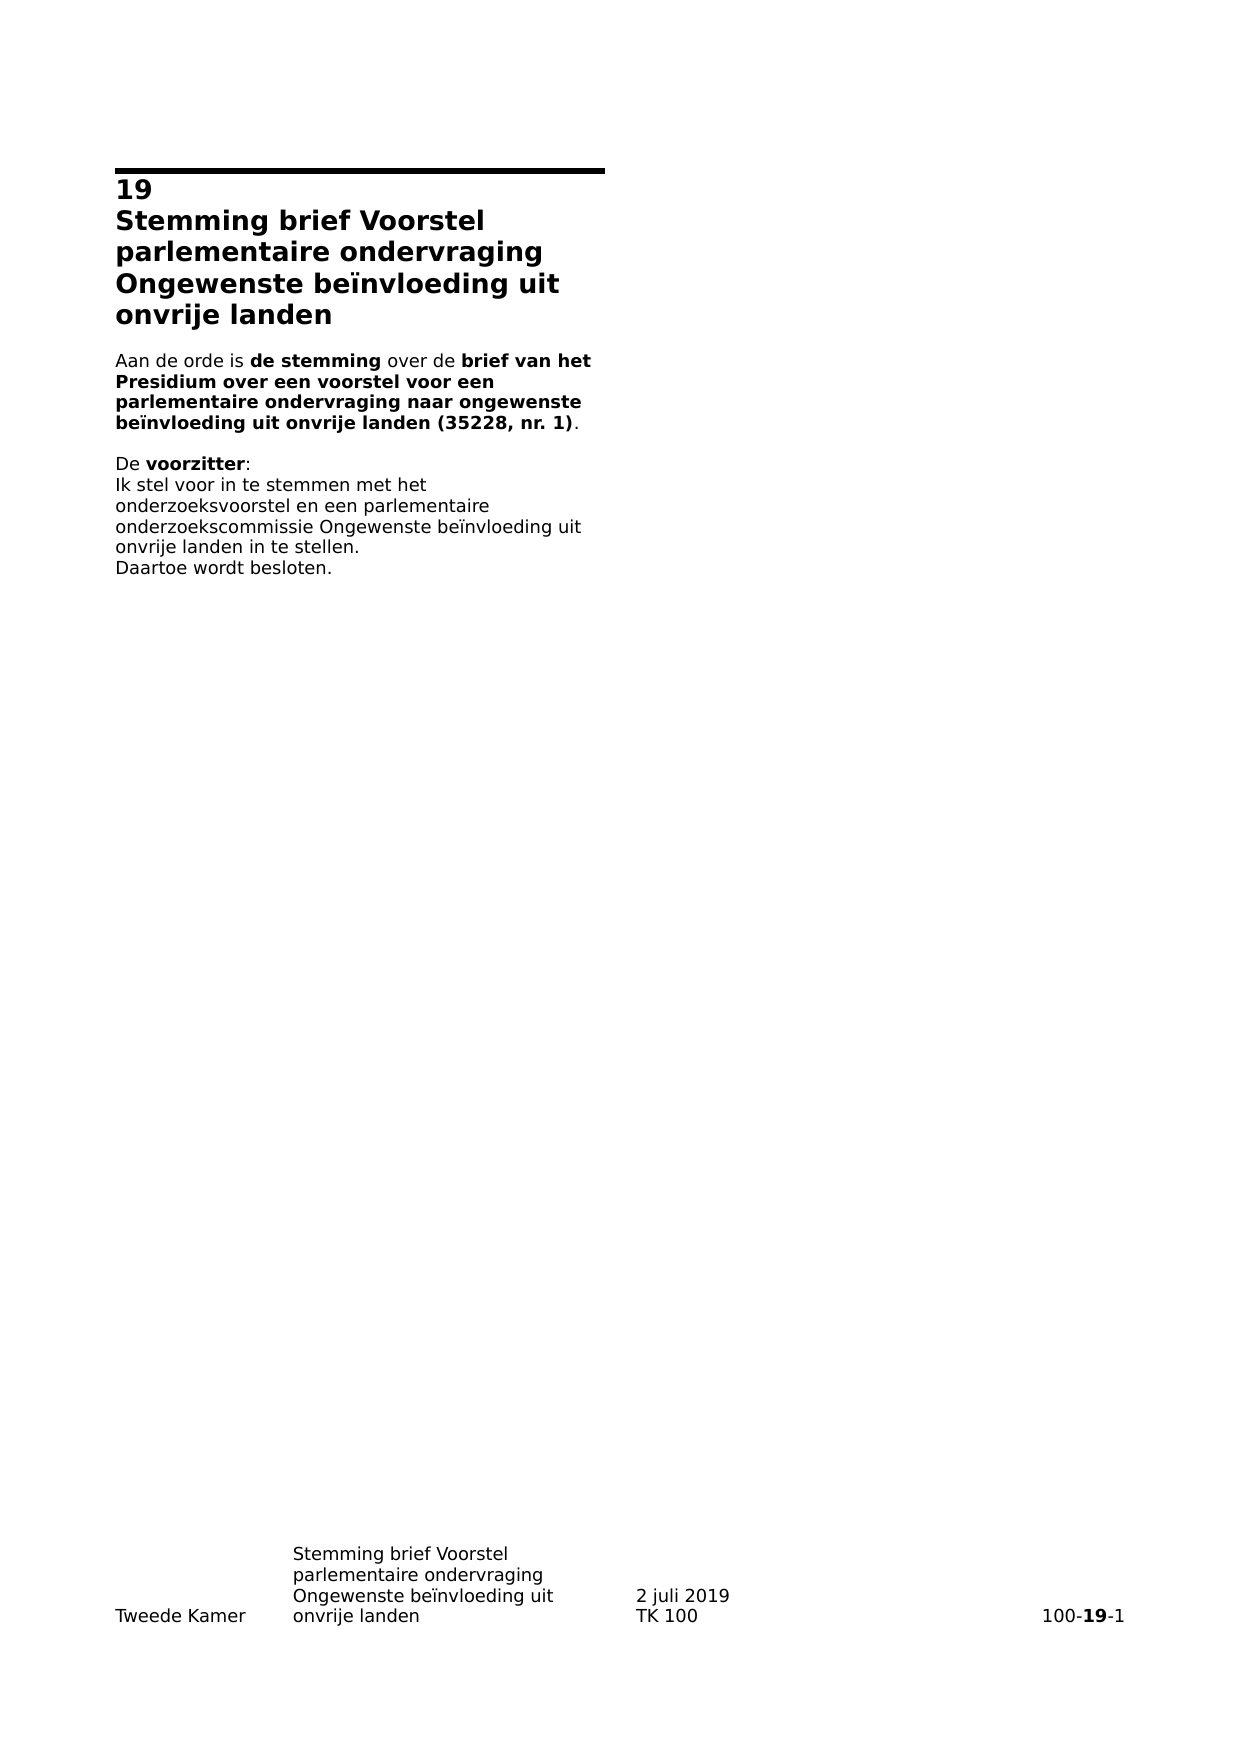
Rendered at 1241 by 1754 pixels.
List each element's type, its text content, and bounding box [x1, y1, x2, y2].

text Aan de orde is de stemming over de brief van het Presidium over een voorstel voor een parlementaire ondervraging naar ongewenste beïnvloeding uit onvrije landen (35228, nr. 1). [115, 351, 605, 434]
title 19 Stemming brief Voorstel parlementaire ondervraging Ongewenste beïnvloeding uit onvrije landen [115, 174, 605, 331]
text De voorzitter: [115, 454, 605, 475]
text Daartoe wordt besloten. [115, 558, 605, 579]
text Ik stel voor in te stemmen met het onderzoeksvoorstel en een parlementaire onderzoekscommissie Ongewenste beïnvloeding uit onvrije landen in te stellen. [115, 475, 605, 558]
